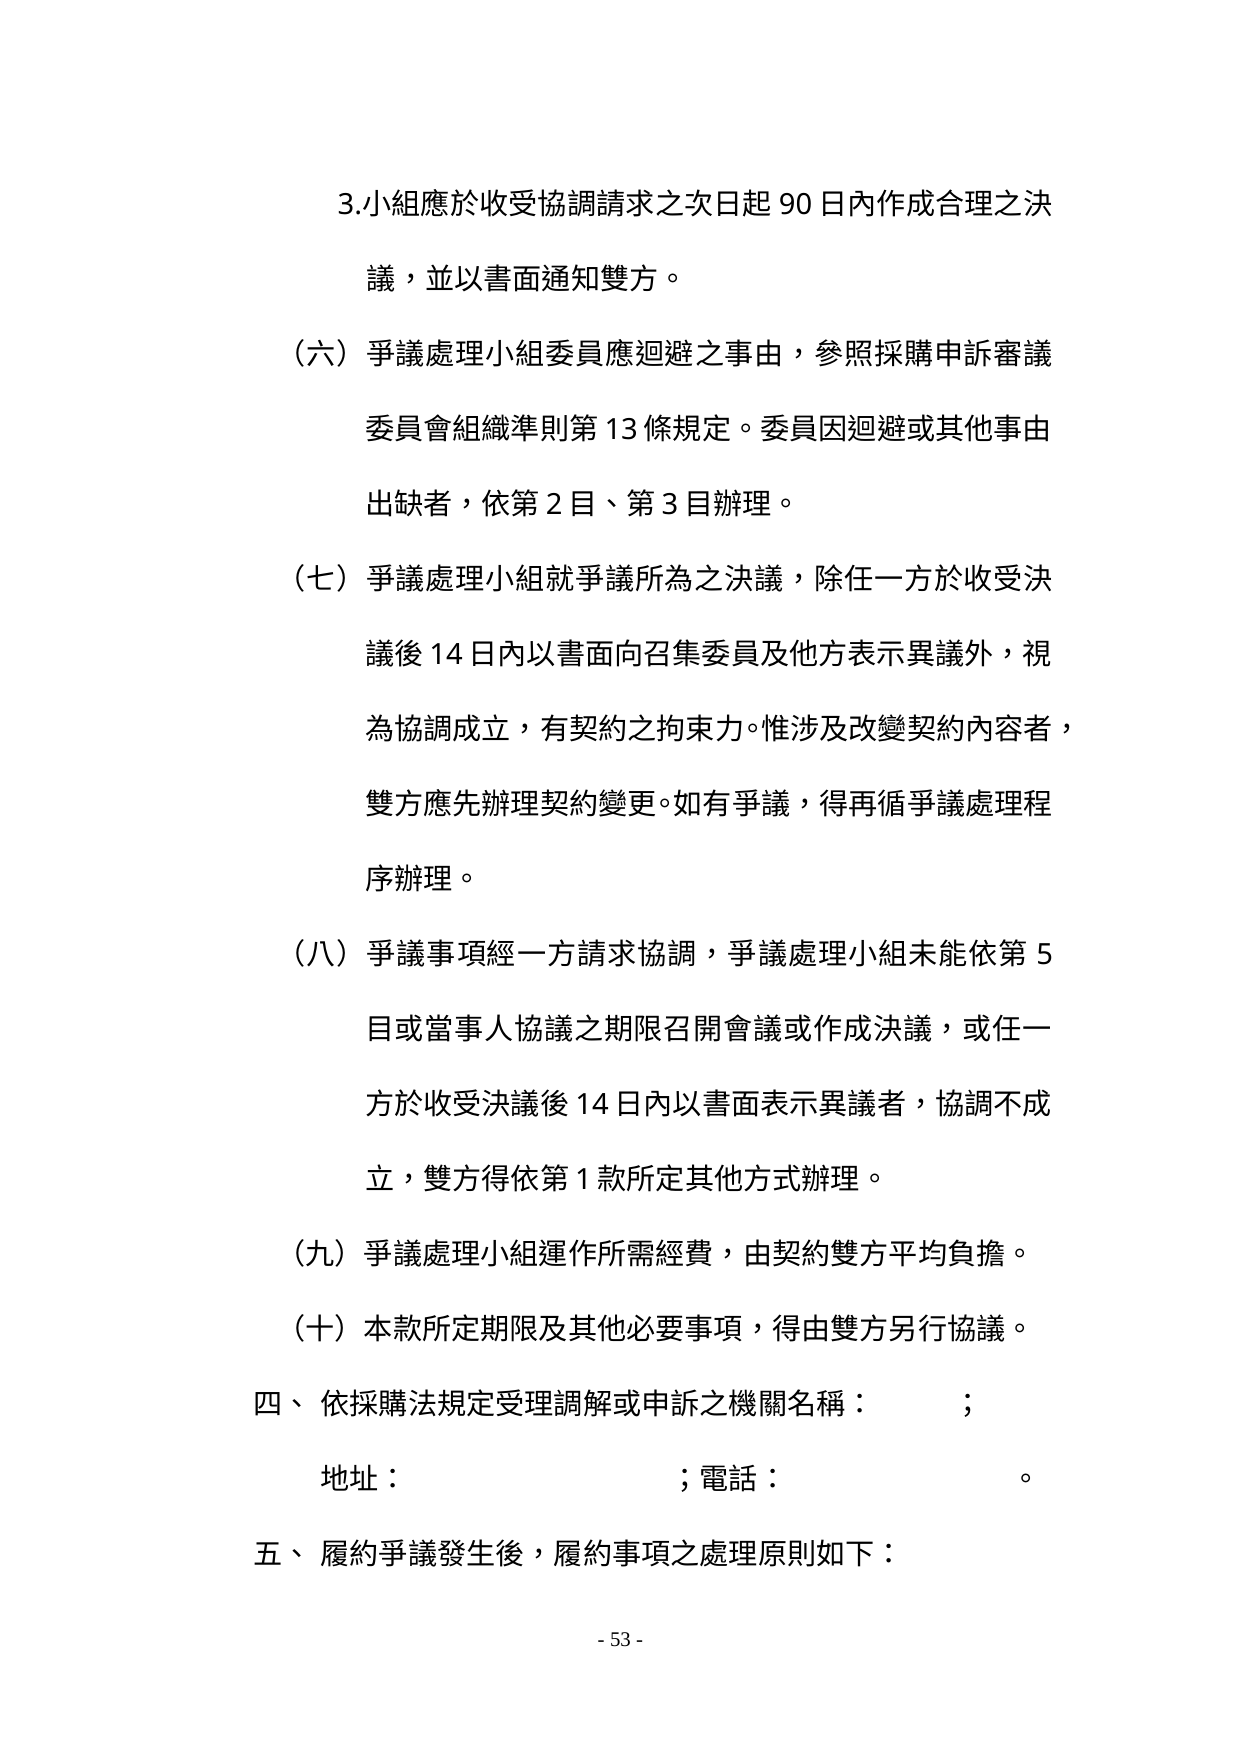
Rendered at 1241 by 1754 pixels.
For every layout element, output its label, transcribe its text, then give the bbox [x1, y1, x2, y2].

text （九）爭議處理小組運作所需經費，由契約雙方平均負擔。 [276, 1214, 1053, 1289]
text （八）爭議事項經一方請求協調，爭議處理小組未能依第5目或當事人協議之期限召開會議或作成決議，或任一方於收受決議後14日內以書面表示異議者，協調不成立，雙方得依第1款所定其他方式辦理。 [276, 914, 1053, 1214]
list 依採購法規定受理調解或申訴之機關名稱： ； [253, 1364, 1053, 1439]
list 履約爭議發生後，履約事項之處理原則如下： [253, 1514, 1053, 1589]
text 3.小組應於收受協調請求之次日起90日內作成合理之決議，並以書面通知雙方。 [337, 164, 1053, 314]
text 地址： ；電話： 。 [320, 1439, 1053, 1514]
text （七）爭議處理小組就爭議所為之決議，除任一方於收受決議後14日內以書面向召集委員及他方表示異議外，視為協調成立，有契約之拘束力。惟涉及改變契約內容者，雙方應先辦理契約變更。如有爭議，得再循爭議處理程序辦理。 [276, 539, 1053, 914]
text （六）爭議處理小組委員應迴避之事由，參照採購申訴審議委員會組織準則第13條規定。委員因迴避或其他事由出缺者，依第2目、第3目辦理。 [276, 314, 1053, 539]
text （十）本款所定期限及其他必要事項，得由雙方另行協議。 [276, 1289, 1053, 1364]
